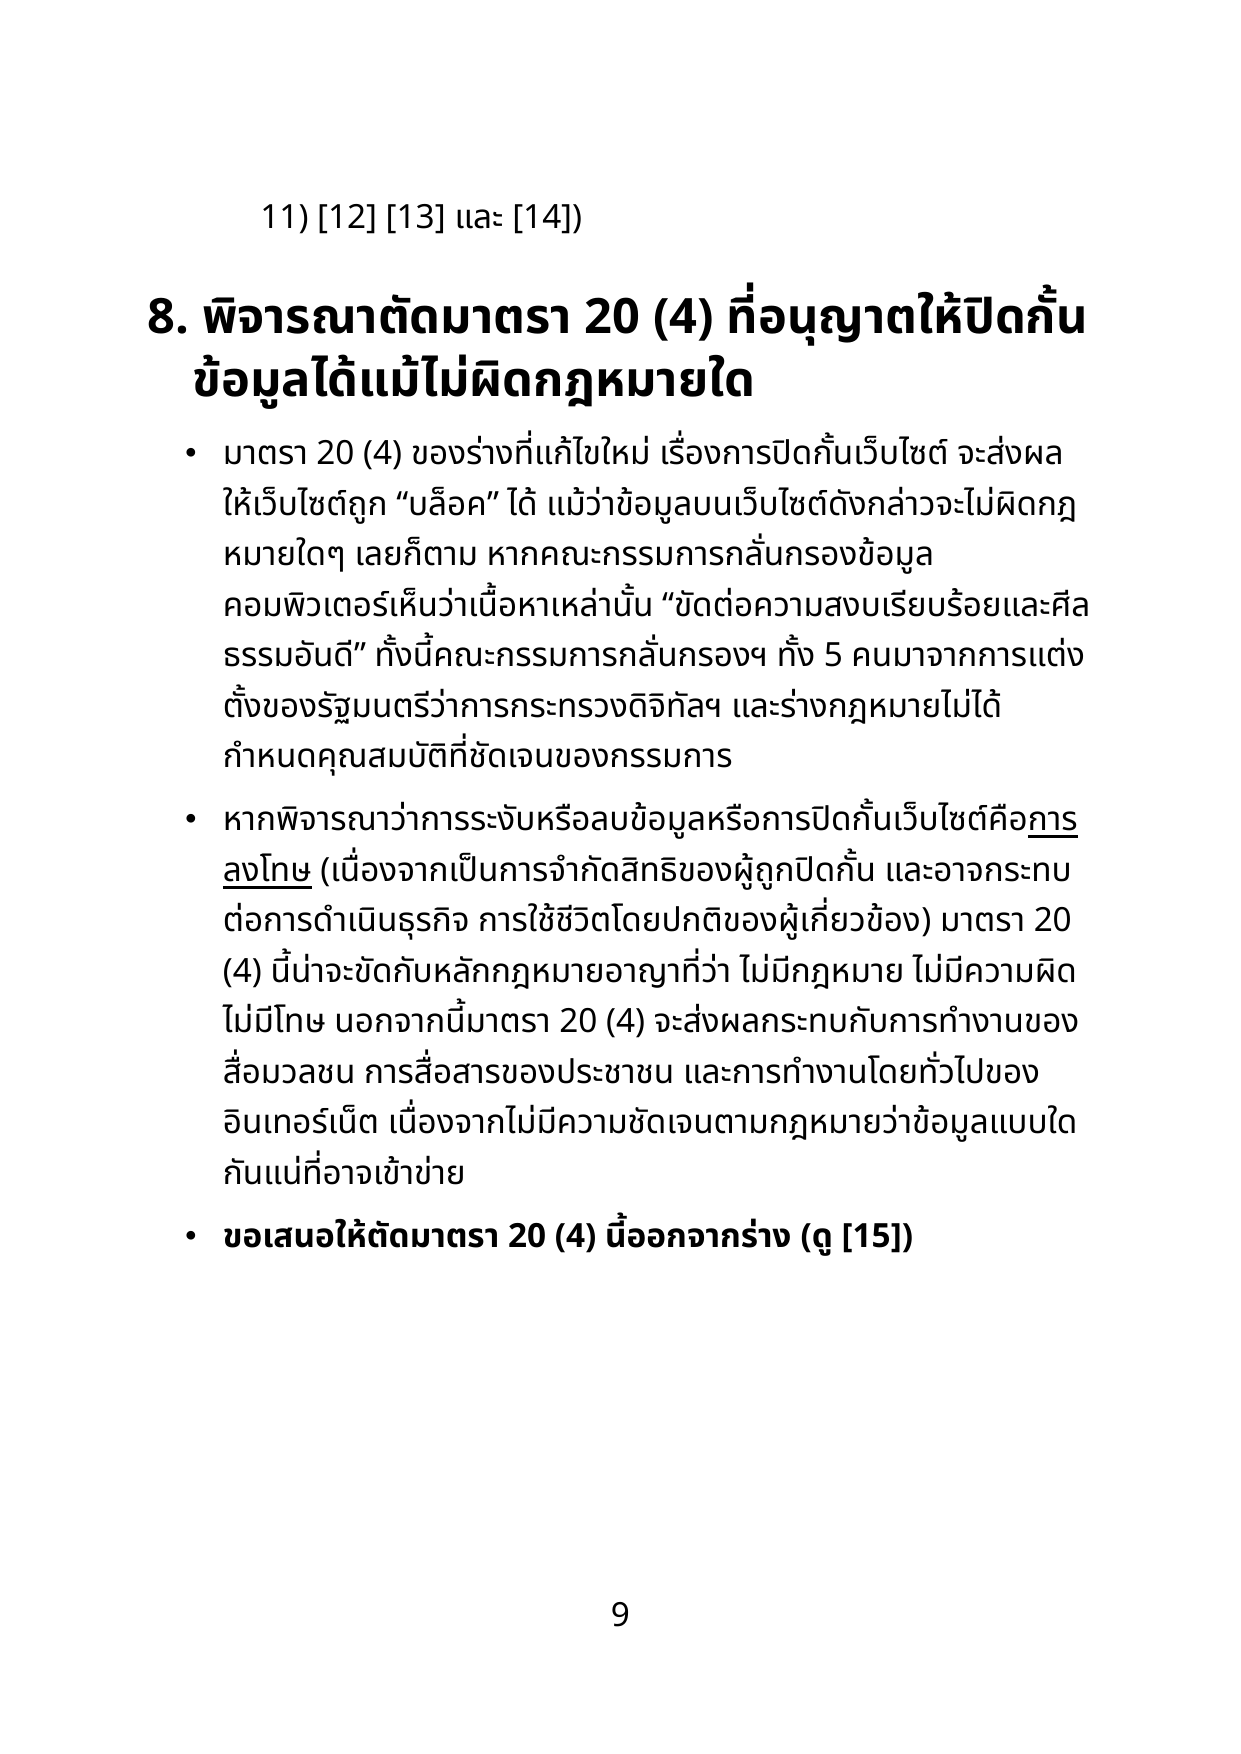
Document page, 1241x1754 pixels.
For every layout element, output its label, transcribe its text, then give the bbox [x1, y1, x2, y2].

list หากพิจารณาว่าการระงับหรือลบข้อมูลหรือการปิดกั้นเว็บไซต์คือการลงโทษ (เนื่องจากเป็นการจำกัดสิทธิของผู้ถูกปิดกั้น และอาจกระทบต่อการดำเนินธุรกิจ การใช้ชีวิตโดยปกติของผู้เกี่ยวข้อง) มาตรา 20 (4) นี้น่าจะขัดกับหลักกฎหมายอาญาที่ว่า ไม่มีกฎหมาย ไม่มีความผิด ไม่มีโทษ นอกจากนี้มาตรา 20 (4) จะส่งผลกระทบกับการทำงานของสื่อมวลชน การสื่อสารของประชาชน และการทำงานโดยทั่วไปของอินเทอร์เน็ต เนื่องจากไม่มีความชัดเจนตามกฎหมายว่าข้อมูลแบบใดกันแน่ที่อาจเข้าข่าย [185, 795, 1093, 1199]
list 11) [12] [13] และ [14]) [223, 193, 1093, 244]
subtitle 8. พิจารณาตัดมาตรา 20 (4) ที่อนุญาตให้ปิดกั้นข้อมูลได้แม้ไม่ผิดกฎหมายใด [148, 281, 1093, 417]
list ขอเสนอให้ตัดมาตรา 20 (4) นี้ออกจากร่าง (ดู [15]) [185, 1212, 1093, 1262]
list มาตรา 20 (4) ของร่างที่แก้ไขใหม่ เรื่องการปิดกั้นเว็บไซต์ จะส่งผลให้เว็บไซต์ถูก “บล็อค” ได้ แม้ว่าข้อมูลบนเว็บไซต์ดังกล่าวจะไม่ผิดกฎหมายใดๆ เลยก็ตาม หากคณะกรรมการกลั่นกรองข้อมูลคอมพิวเตอร์เห็นว่าเนื้อหาเหล่านั้น “ขัดต่อความสงบเรียบร้อยและศีลธรรมอันดี” ทั้งนี้คณะกรรมการกลั่นกรองฯ ทั้ง 5 คนมาจากการแต่งตั้งของรัฐมนตรีว่าการกระทรวงดิจิทัลฯ และร่างกฎหมายไม่ได้กำหนดคุณสมบัติที่ชัดเจนของกรรมการ [185, 429, 1093, 782]
